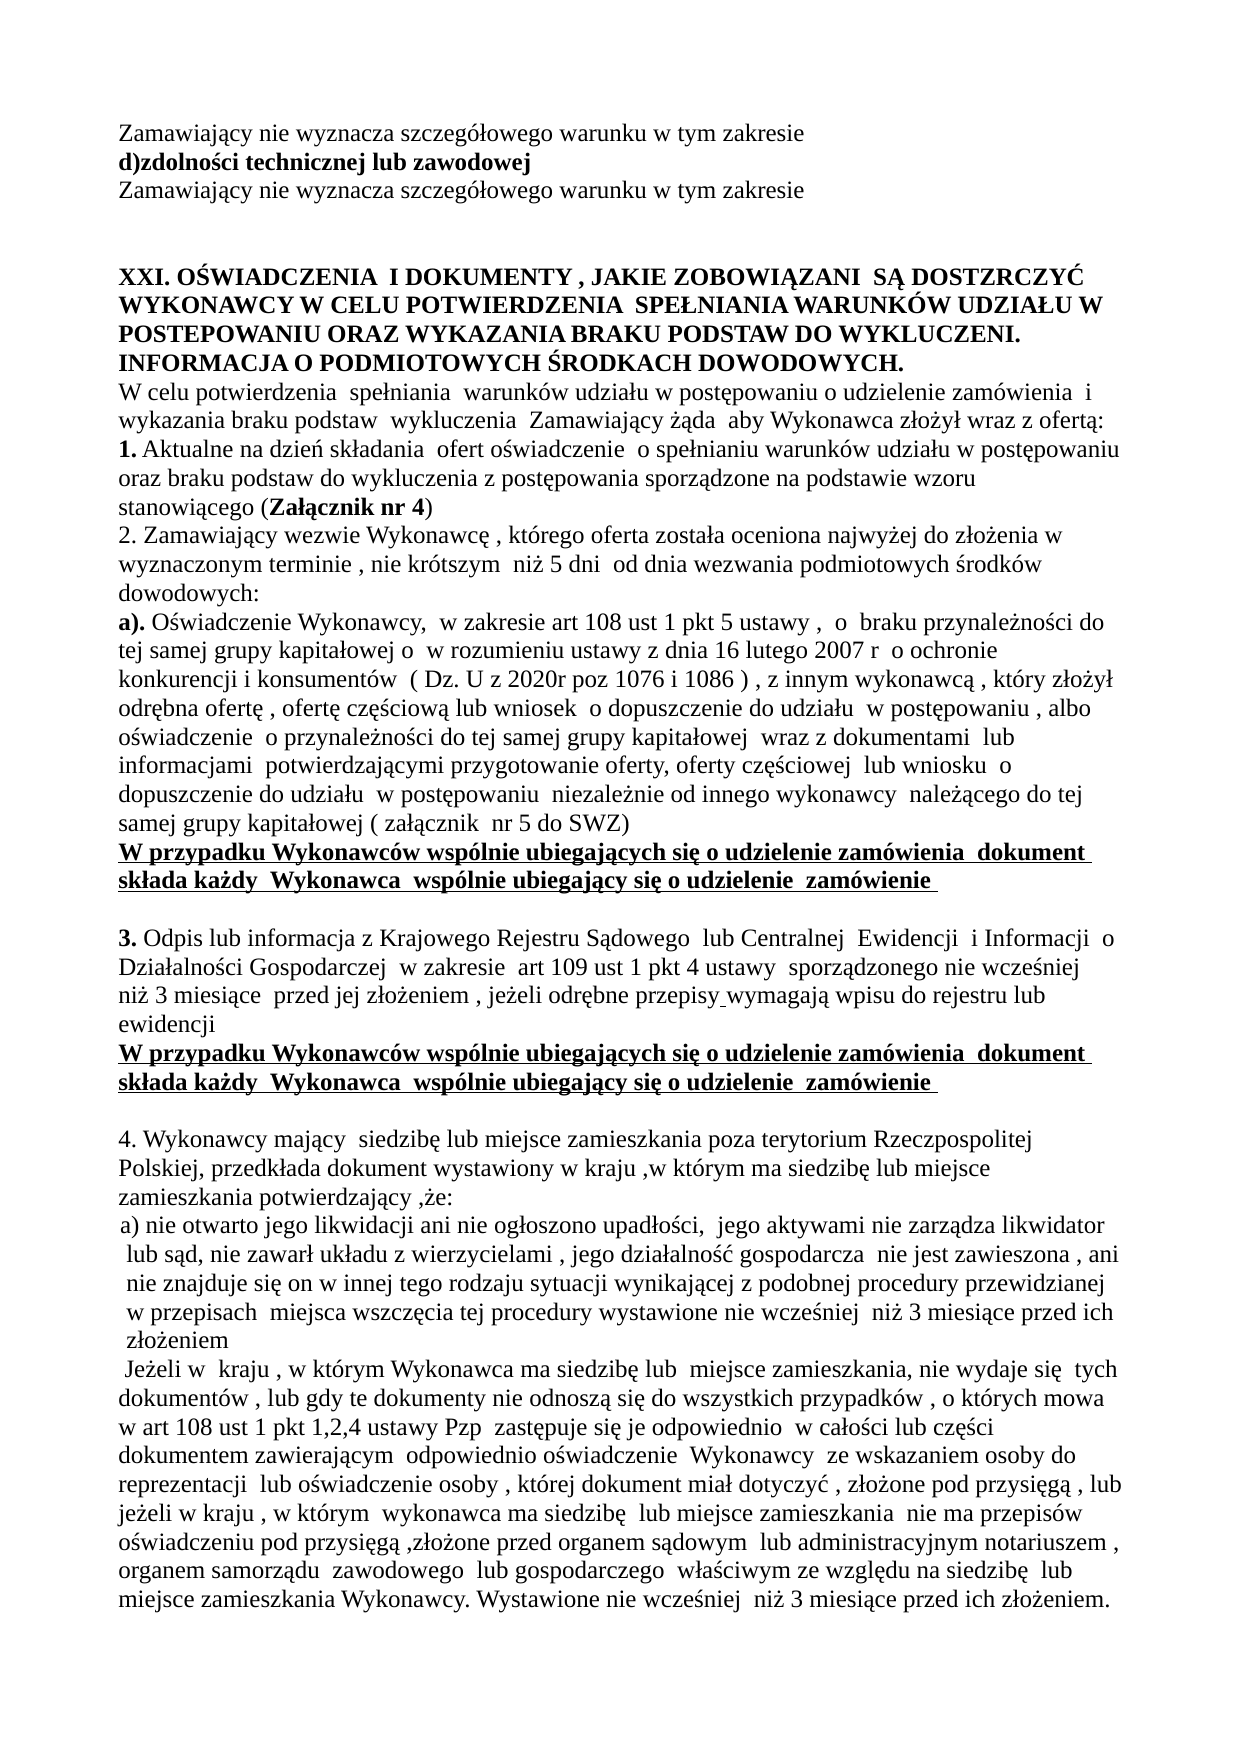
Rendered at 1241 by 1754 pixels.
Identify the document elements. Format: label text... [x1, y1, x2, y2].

text 1. Aktualne na dzień składania ofert oświadczenie o spełnianiu warunków udziału w postępowaniu oraz braku podstaw do wykluczenia z postępowania sporządzone na podstawie wzoru stanowiącego (Załącznik nr 4) [118, 434, 1122, 521]
text W przypadku Wykonawców wspólnie ubiegających się o udzielenie zamówienia dokument składa każdy Wykonawca wspólnie ubiegający się o udzielenie zamówienie [118, 1038, 1122, 1096]
text W celu potwierdzenia spełniania warunków udziału w postępowaniu o udzielenie zamówienia i wykazania braku podstaw wykluczenia Zamawiający żąda aby Wykonawca złożył wraz z ofertą: [118, 377, 1122, 434]
text a). Oświadczenie Wykonawcy, w zakresie art 108 ust 1 pkt 5 ustawy , o braku przynależności do tej samej grupy kapitałowej o w rozumieniu ustawy z dnia 16 lutego 2007 r o ochronie konkurencji i konsumentów ( Dz. U z 2020r poz 1076 i 1086 ) , z innym wykonawcą , który złożył odrębna ofertę , ofertę częściową lub wniosek o dopuszczenie do udziału w postępowaniu , albo oświadczenie o przynależności do tej samej grupy kapitałowej wraz z dokumentami lub informacjami potwierdzającymi przygotowanie oferty, oferty częściowej lub wniosku o dopuszczenie do udziału w postępowaniu niezależnie od innego wykonawcy należącego do tej samej grupy kapitałowej ( załącznik nr 5 do SWZ) [118, 607, 1122, 837]
text W przypadku Wykonawców wspólnie ubiegających się o udzielenie zamówienia dokument składa każdy Wykonawca wspólnie ubiegający się o udzielenie zamówienie [118, 837, 1122, 894]
text 4. Wykonawcy mający siedzibę lub miejsce zamieszkania poza terytorium Rzeczpospolitej Polskiej, przedkłada dokument wystawiony w kraju ,w którym ma siedzibę lub miejsce zamieszkania potwierdzający ,że: [118, 1124, 1122, 1211]
text a) nie otwarto jego likwidacji ani nie ogłoszono upadłości, jego aktywami nie zarządza likwidator lub sąd, nie zawarł układu z wierzycielami , jego działalność gospodarcza nie jest zawieszona , ani nie znajduje się on w innej tego rodzaju sytuacji wynikającej z podobnej procedury przewidzianej w przepisach miejsca wszczęcia tej procedury wystawione nie wcześniej niż 3 miesiące przed ich złożeniem [51, 1211, 1122, 1354]
text Zamawiający nie wyznacza szczegółowego warunku w tym zakresie [118, 118, 1122, 147]
text 2. Zamawiający wezwie Wykonawcę , którego oferta została oceniona najwyżej do złożenia w wyznaczonym terminie , nie krótszym niż 5 dni od dnia wezwania podmiotowych środków dowodowych: [118, 521, 1122, 607]
text XXI. OŚWIADCZENIA I DOKUMENTY , JAKIE ZOBOWIĄZANI SĄ DOSTZRCZYĆ WYKONAWCY W CELU POTWIERDZENIA SPEŁNIANIA WARUNKÓW UDZIAŁU W POSTEPOWANIU ORAZ WYKAZANIA BRAKU PODSTAW DO WYKLUCZENI. INFORMACJA O PODMIOTOWYCH ŚRODKACH DOWODOWYCH. [118, 262, 1122, 377]
text Jeżeli w kraju , w którym Wykonawca ma siedzibę lub miejsce zamieszkania, nie wydaje się tych dokumentów , lub gdy te dokumenty nie odnoszą się do wszystkich przypadków , o których mowa w art 108 ust 1 pkt 1,2,4 ustawy Pzp zastępuje się je odpowiednio w całości lub części dokumentem zawierającym odpowiednio oświadczenie Wykonawcy ze wskazaniem osoby do reprezentacji lub oświadczenie osoby , której dokument miał dotyczyć , złożone pod przysięgą , lub jeżeli w kraju , w którym wykonawca ma siedzibę lub miejsce zamieszkania nie ma przepisów [118, 1354, 1122, 1527]
text 3. Odpis lub informacja z Krajowego Rejestru Sądowego lub Centralnej Ewidencji i Informacji o Działalności Gospodarczej w zakresie art 109 ust 1 pkt 4 ustawy sporządzonego nie wcześniej niż 3 miesiące przed jej złożeniem , jeżeli odrębne przepisy wymagają wpisu do rejestru lub ewidencji [118, 923, 1122, 1038]
text d)zdolności technicznej lub zawodowej [118, 147, 1122, 176]
text oświadczeniu pod przysięgą ,złożone przed organem sądowym lub administracyjnym notariuszem , organem samorządu zawodowego lub gospodarczego właściwym ze względu na siedzibę lub miejsce zamieszkania Wykonawcy. Wystawione nie wcześniej niż 3 miesiące przed ich złożeniem. [118, 1527, 1122, 1613]
text Zamawiający nie wyznacza szczegółowego warunku w tym zakresie [118, 176, 1122, 204]
